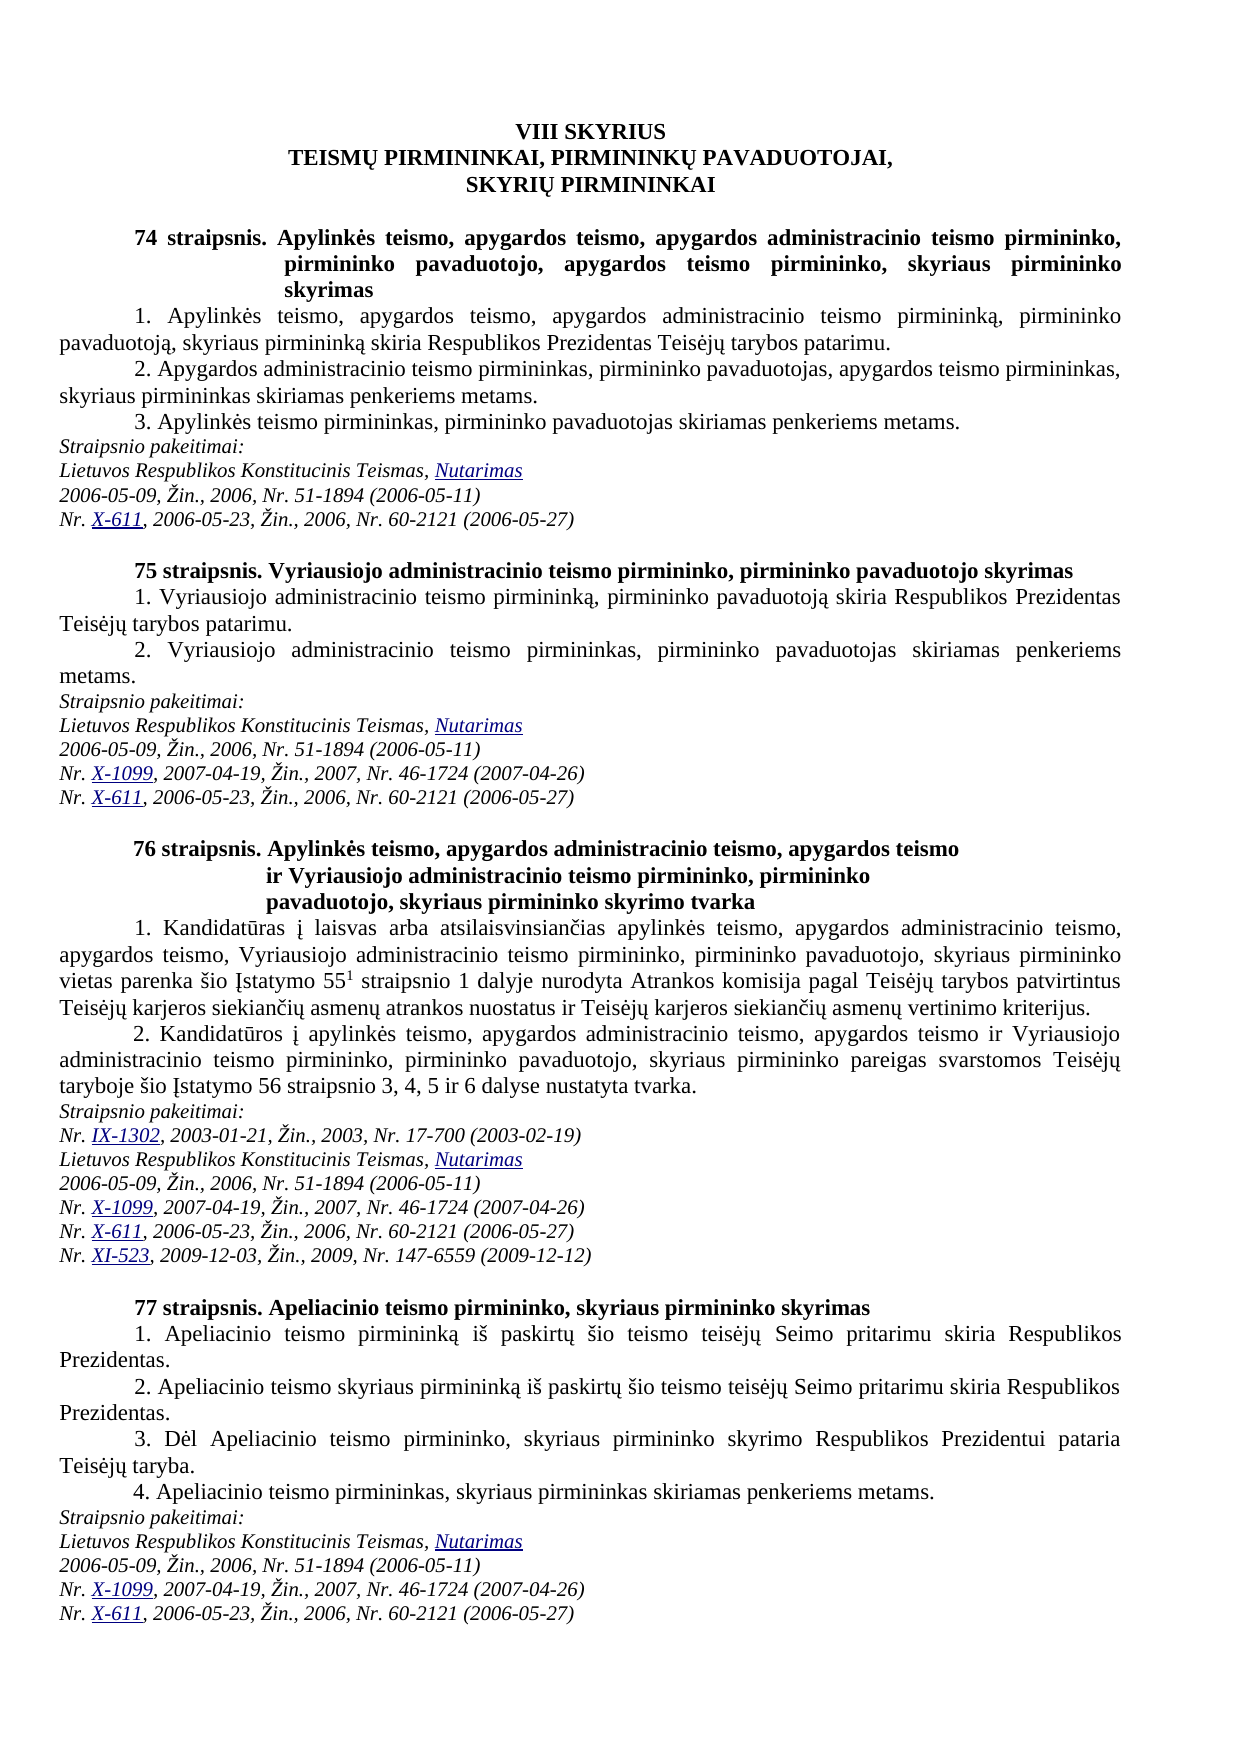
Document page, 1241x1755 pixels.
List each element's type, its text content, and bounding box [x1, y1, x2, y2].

text 1. Apylinkės teismo, apygardos teismo, apygardos administracinio teismo pirmininką, pirmininko pavaduotoją, skyriaus pirmininką skiria Respublikos Prezidentas Teisėjų tarybos patarimu. [59, 303, 1122, 355]
text 2006-05-09, Žin., 2006, Nr. 51-1894 (2006-05-11) [59, 482, 1122, 507]
text Straipsnio pakeitimai: [59, 1504, 1122, 1529]
text 77 straipsnis. Apeliacinio teismo pirmininko, skyriaus pirmininko skyrimas [59, 1294, 1122, 1320]
text 2006-05-09, Žin., 2006, Nr. 51-1894 (2006-05-11) [59, 737, 1122, 761]
text 1. Vyriausiojo administracinio teismo pirmininką, pirmininko pavaduotoją skiria Respublikos Prezidentas Teisėjų tarybos patarimu. [59, 583, 1122, 636]
text 75 straipsnis. Vyriausiojo administracinio teismo pirmininko, pirmininko pavaduotojo skyrimas [134, 557, 1122, 583]
text 2006-05-09, Žin., 2006, Nr. 51-1894 (2006-05-11) [59, 1171, 1122, 1195]
text Nr. XI-523, 2009-12-03, Žin., 2009, Nr. 147-6559 (2009-12-12) [59, 1243, 1122, 1267]
text TEISMŲ PIRMININKAI, PIRMININKŲ PAVADUOTOJAI, [59, 144, 1122, 171]
text Lietuvos Respublikos Konstitucinis Teismas, Nutarimas [59, 1147, 1122, 1171]
text ir Vyriausiojo administracinio teismo pirmininko, pirmininko [191, 862, 1122, 888]
text 2. Kandidatūros į apylinkės teismo, apygardos administracinio teismo, apygardos teismo ir Vyriausiojo administracinio teismo pirmininko, pirmininko pavaduotojo, skyriaus pirmininko pareigas svarstomos Teisėjų taryboje šio Įstatymo 56 straipsnio 3, 4, 5 ir 6 dalyse nustatyta tvarka. [59, 1020, 1122, 1099]
text Straipsnio pakeitimai: [59, 434, 1122, 458]
text Lietuvos Respublikos Konstitucinis Teismas, Nutarimas [59, 458, 1122, 482]
text 2. Apygardos administracinio teismo pirmininkas, pirmininko pavaduotojas, apygardos teismo pirmininkas, skyriaus pirmininkas skiriamas penkeriems metams. [59, 355, 1122, 408]
text 3. Apylinkės teismo pirmininkas, pirmininko pavaduotojas skiriamas penkeriems metams. [59, 408, 1122, 434]
text Nr. X-1099, 2007-04-19, Žin., 2007, Nr. 46-1724 (2007-04-26) [59, 1577, 1122, 1601]
text Nr. X-611, 2006-05-23, Žin., 2006, Nr. 60-2121 (2006-05-27) [59, 1219, 1122, 1243]
text 2. Vyriausiojo administracinio teismo pirmininkas, pirmininko pavaduotojas skiriamas penkeriems metams. [59, 636, 1122, 689]
text Straipsnio pakeitimai: [59, 1099, 1122, 1123]
text 3. Dėl Apeliacinio teismo pirmininko, skyriaus pirmininko skyrimo Respublikos Prezidentui pataria Teisėjų taryba. [59, 1426, 1122, 1478]
text Nr. X-1099, 2007-04-19, Žin., 2007, Nr. 46-1724 (2007-04-26) [59, 761, 1122, 785]
text Nr. X-611, 2006-05-23, Žin., 2006, Nr. 60-2121 (2006-05-27) [59, 785, 1122, 809]
text 74 straipsnis. Apylinkės teismo, apygardos teismo, apygardos administracinio teismo pirmininko, pirmininko pavaduotojo, apygardos teismo pirmininko, skyriaus pirmininko skyrimas [134, 223, 1122, 303]
subtitle VIII SKYRIUS [59, 118, 1122, 144]
text pavaduotojo, skyriaus pirmininko skyrimo tvarka [191, 888, 1122, 914]
text Lietuvos Respublikos Konstitucinis Teismas, Nutarimas [59, 713, 1122, 737]
text Nr. X-1099, 2007-04-19, Žin., 2007, Nr. 46-1724 (2007-04-26) [59, 1195, 1122, 1219]
text Nr. X-611, 2006-05-23, Žin., 2006, Nr. 60-2121 (2006-05-27) [59, 1601, 1122, 1625]
text 1. Apeliacinio teismo pirmininką iš paskirtų šio teismo teisėjų Seimo pritarimu skiria Respublikos Prezidentas. [59, 1320, 1122, 1373]
text 4. Apeliacinio teismo pirmininkas, skyriaus pirmininkas skiriamas penkeriems metams. [59, 1478, 1122, 1504]
text 1. Kandidatūras į laisvas arba atsilaisvinsiančias apylinkės teismo, apygardos administracinio teismo, apygardos teismo, Vyriausiojo administracinio teismo pirmininko, pirmininko pavaduotojo, skyriaus pirmininko vietas parenka šio Įstatymo 551 straipsnio 1 dalyje nurodyta Atrankos komisija pagal Teisėjų tarybos patvirtintus Teisėjų karjeros siekiančių asmenų atrankos nuostatus ir Teisėjų karjeros siekiančių asmenų vertinimo kriterijus. [59, 914, 1122, 1020]
text Nr. X-611, 2006-05-23, Žin., 2006, Nr. 60-2121 (2006-05-27) [59, 507, 1122, 531]
text Straipsnio pakeitimai: [59, 689, 1122, 713]
text Lietuvos Respublikos Konstitucinis Teismas, Nutarimas [59, 1529, 1122, 1553]
text 2. Apeliacinio teismo skyriaus pirmininką iš paskirtų šio teismo teisėjų Seimo pritarimu skiria Respublikos Prezidentas. [59, 1373, 1122, 1426]
text Nr. IX-1302, 2003-01-21, Žin., 2003, Nr. 17-700 (2003-02-19) [59, 1123, 1122, 1147]
text SKYRIŲ PIRMININKAI [59, 171, 1122, 197]
text 76 straipsnis. Apylinkės teismo, apygardos administracinio teismo, apygardos teismo [59, 835, 1122, 862]
text 2006-05-09, Žin., 2006, Nr. 51-1894 (2006-05-11) [59, 1553, 1122, 1577]
